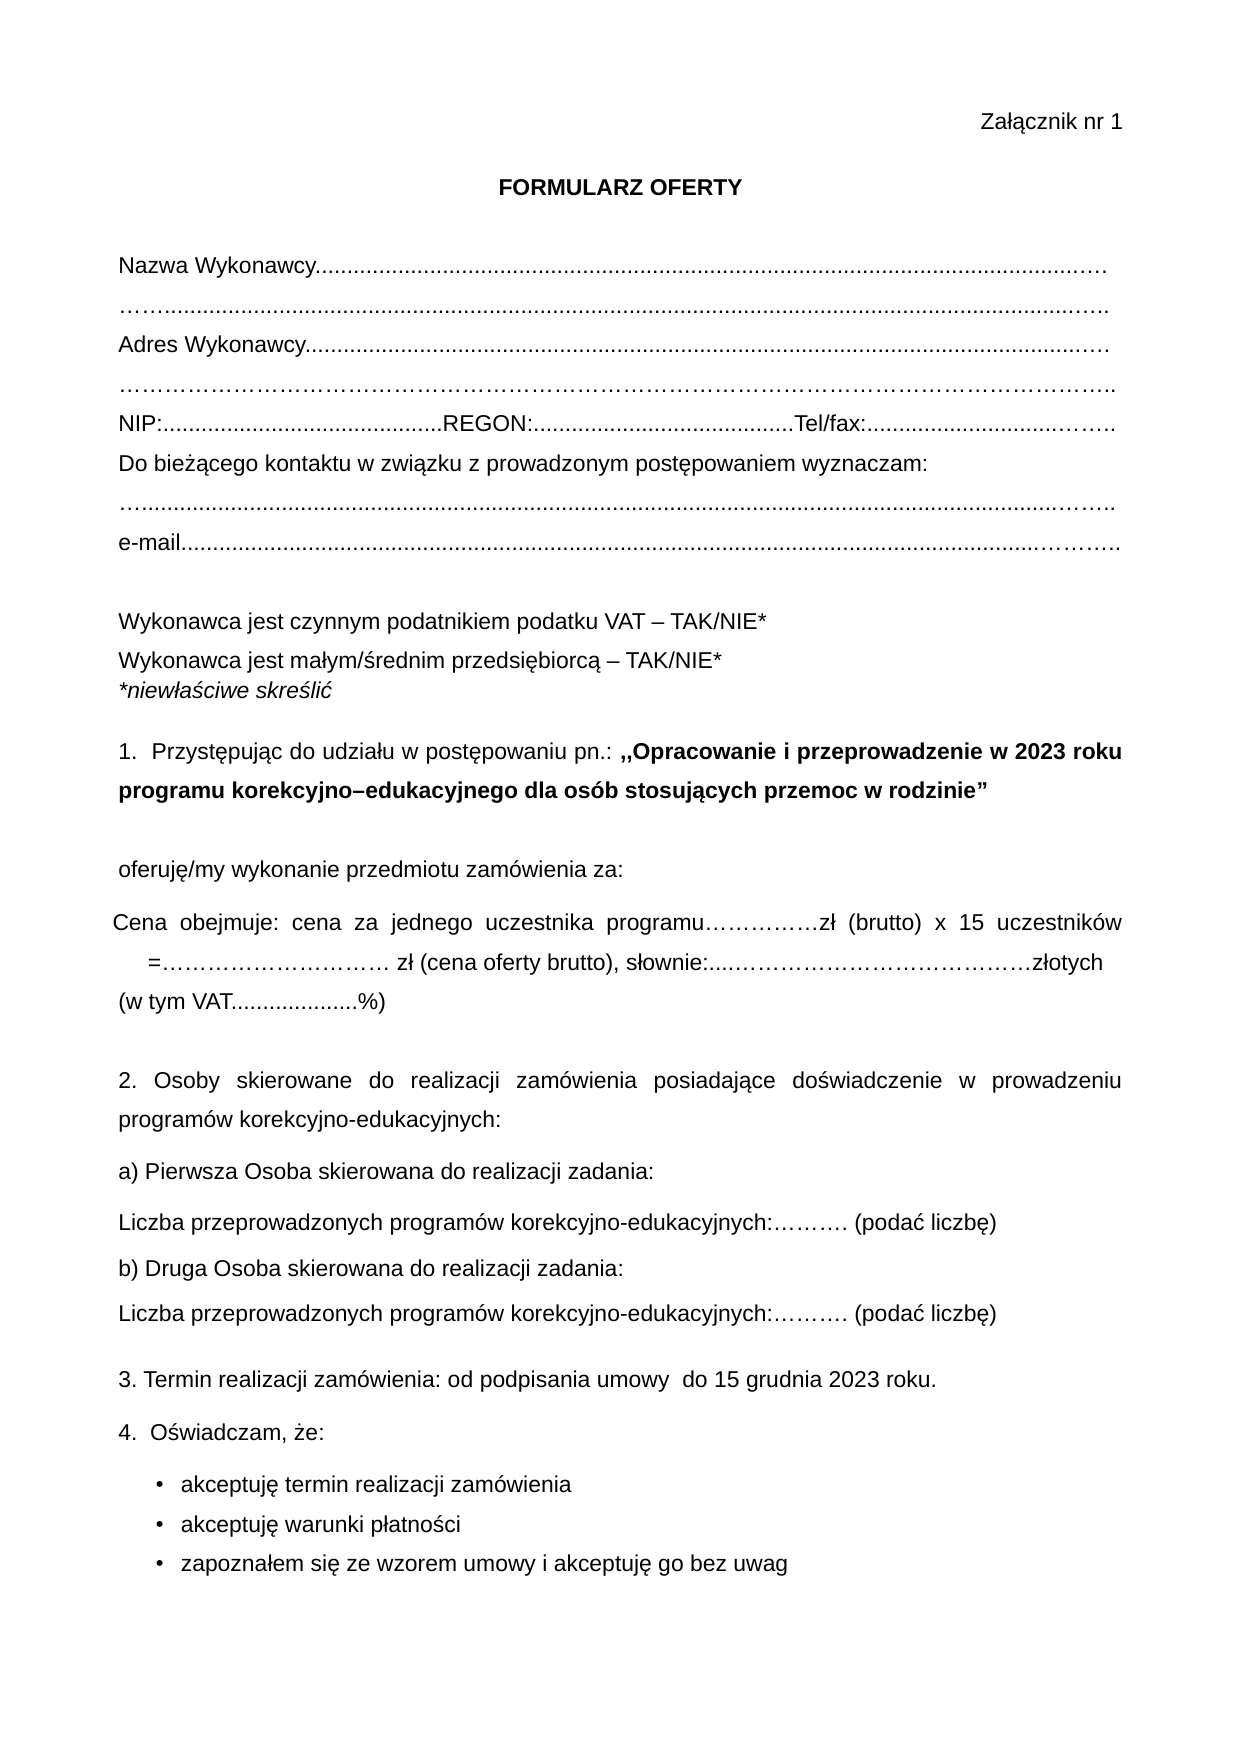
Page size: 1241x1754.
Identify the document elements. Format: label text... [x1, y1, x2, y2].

text b) Druga Osoba skierowana do realizacji zadania: [118, 1254, 1123, 1281]
text NIP:............................................REGON:.........................................Tel/fax:..............................…….. [118, 410, 1123, 437]
text Wykonawca jest czynnym podatnikiem podatku VAT – TAK/NIE* [118, 608, 1123, 634]
text a) Pierwsza Osoba skierowana do realizacji zadania: [118, 1158, 1123, 1184]
text 2. Osoby skierowane do realizacji zamówienia posiadające doświadczenie w prowadzeniu programów korekcyjno-edukacyjnych: [118, 1067, 1123, 1133]
list akceptuję termin realizacji zamówienia [156, 1471, 1123, 1498]
text 1. Przystępując do udziału w postępowaniu pn.: ,,Opracowanie i przeprowadzenie w 2023 roku programu korekcyjno–edukacyjnego dla osób stosujących przemoc w rodzinie” [118, 738, 1123, 804]
text *niewłaściwe skreślić [118, 677, 1123, 704]
text Nazwa Wykonawcy........................................................................................................................….……...............................................................................................................................................….. [118, 252, 1123, 318]
list akceptuję warunki płatności [156, 1511, 1123, 1537]
text Wykonawca jest małym/średnim przedsiębiorcą – TAK/NIE* [118, 647, 1123, 674]
text Liczba przeprowadzonych programów korekcyjno-edukacyjnych:………. (podać liczbę) [118, 1300, 1123, 1326]
text Cena obejmuje: cena za jednego uczestnika programu……………zł (brutto) x 15 uczestników =………………………… zł (cena oferty brutto), słownie:....…………………………………złotych [112, 909, 1123, 975]
text 3. Termin realizacji zamówienia: od podpisania umowy do 15 grudnia 2023 roku. [118, 1366, 1123, 1392]
text Adres Wykonawcy..........................................................................................................................….………………………………………………………………………………………………………………….. [118, 331, 1123, 397]
text Liczba przeprowadzonych programów korekcyjno-edukacyjnych:………. (podać liczbę) [118, 1209, 1123, 1236]
text …................................................................................................................................................…….. e-mail.......................................................................................................................................……….. [118, 489, 1123, 555]
text Załącznik nr 1 [118, 108, 1123, 134]
text oferuję/my wykonanie przedmiotu zamówienia za: [118, 856, 1123, 883]
text (w tym VAT....................%) [118, 988, 1123, 1014]
text 4. Oświadczam, że: [118, 1418, 1123, 1445]
text FORMULARZ OFERTY [118, 173, 1123, 200]
text Do bieżącego kontaktu w związku z prowadzonym postępowaniem wyznaczam: [118, 450, 1123, 476]
list zapoznałem się ze wzorem umowy i akceptuję go bez uwag [156, 1550, 1123, 1577]
